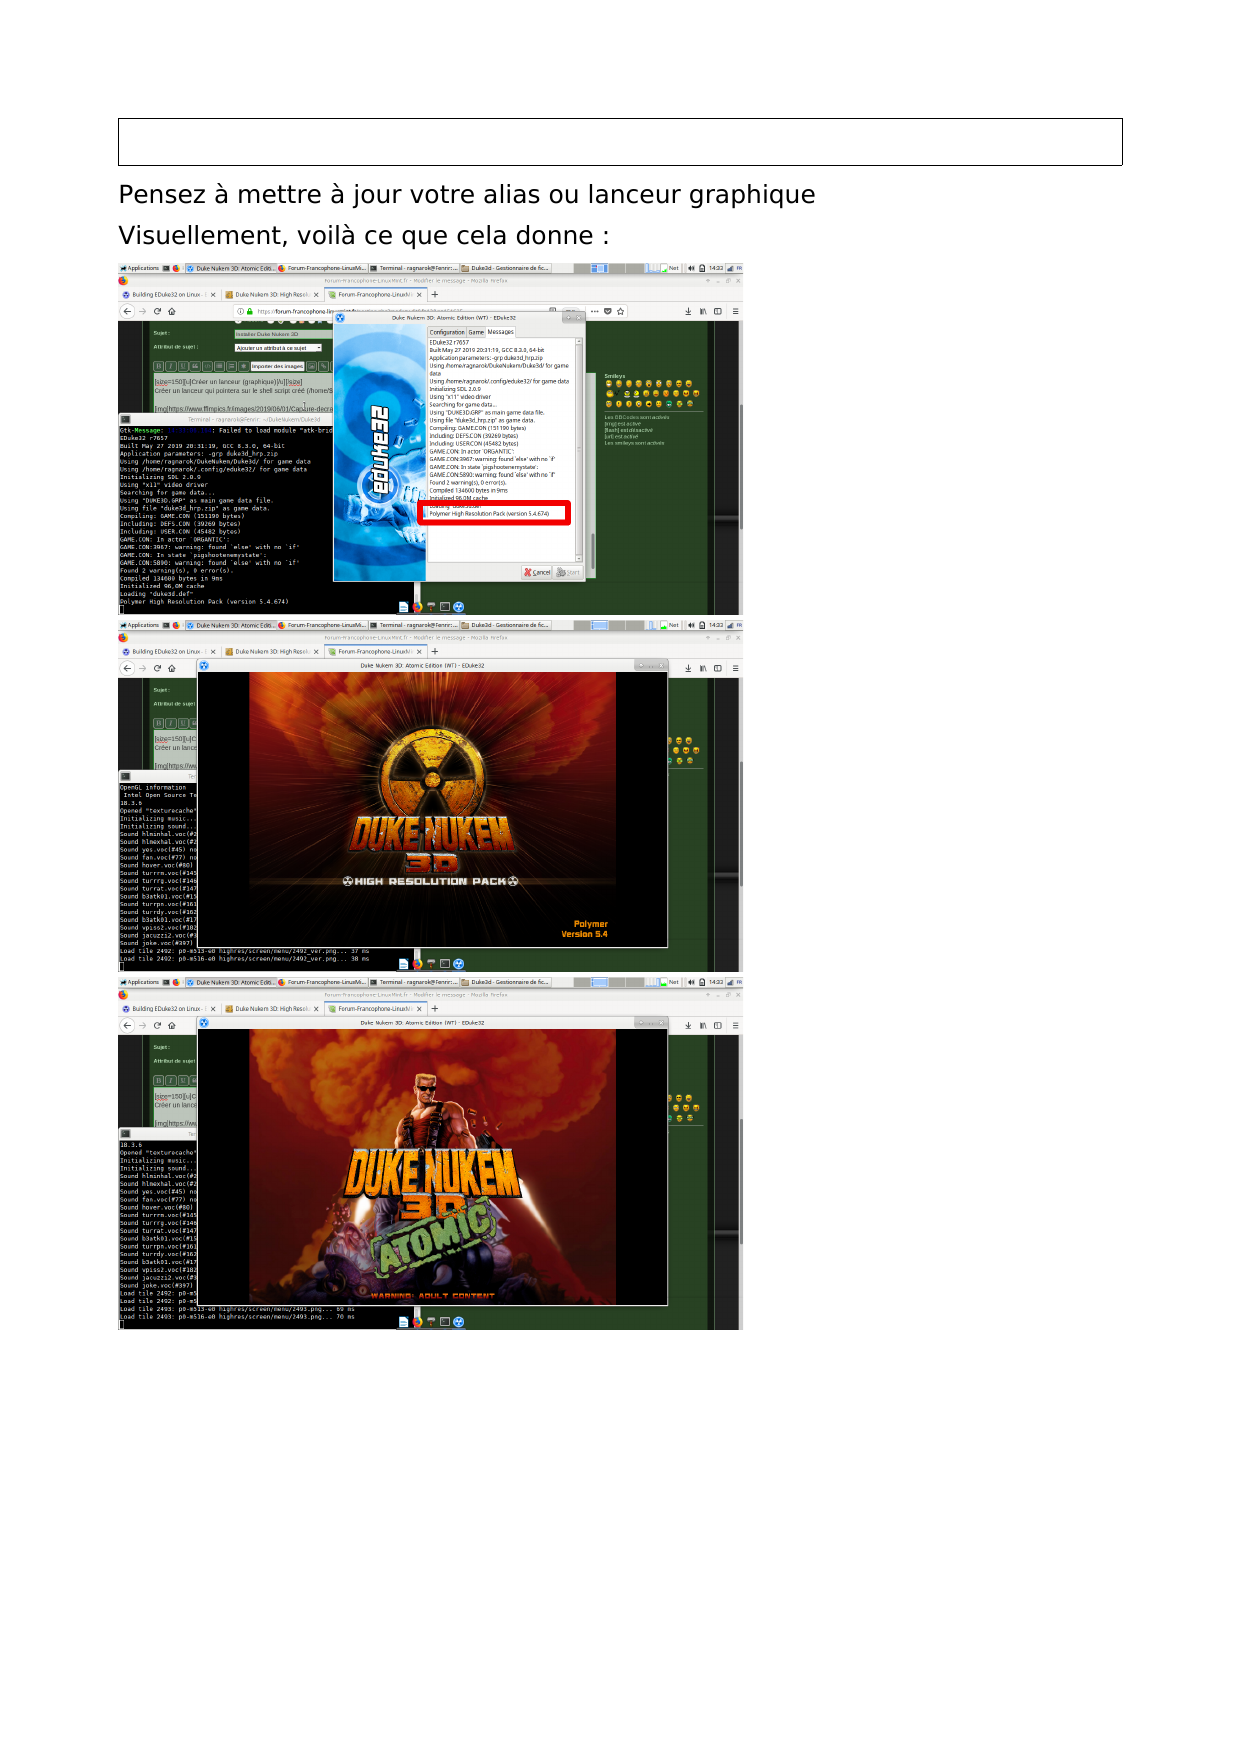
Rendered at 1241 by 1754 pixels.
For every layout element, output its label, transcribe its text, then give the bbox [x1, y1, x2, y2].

picture [118, 263, 744, 615]
picture [118, 977, 744, 1330]
text Pensez à mettre à jour votre alias ou lanceur graphique [118, 180, 1122, 209]
picture [118, 620, 744, 972]
text Visuellement, voilà ce que cela donne : [118, 222, 1122, 251]
table_header [119, 119, 1122, 165]
